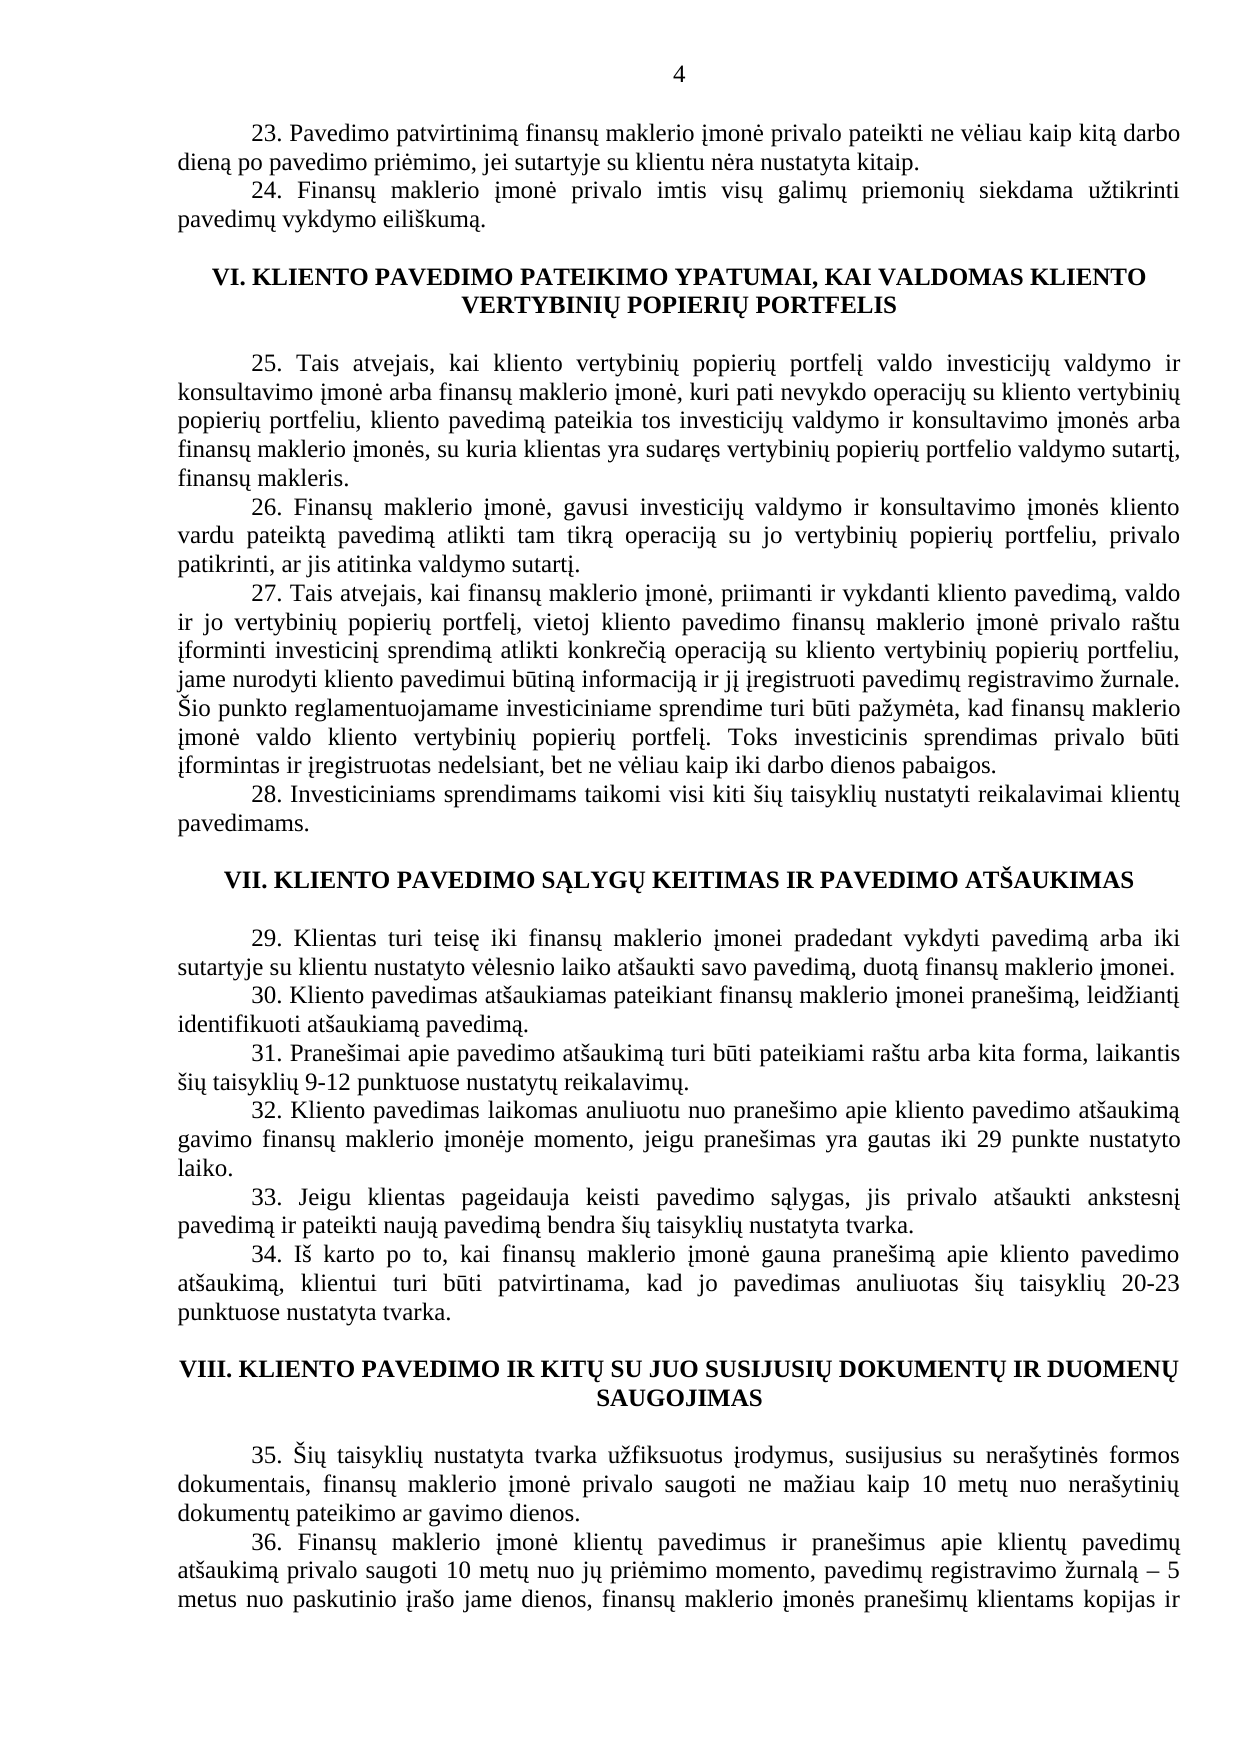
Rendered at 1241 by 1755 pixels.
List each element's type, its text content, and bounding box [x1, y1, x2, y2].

text 32. Kliento pavedimas laikomas anuliuotu nuo pranešimo apie kliento pavedimo atšaukimą gavimo finansų maklerio įmonėje momento, jeigu pranešimas yra gautas iki 29 punkte nustatyto laiko. [177, 1096, 1181, 1182]
text 34. Iš karto po to, kai finansų maklerio įmonė gauna pranešimą apie kliento pavedimo atšaukimą, klientui turi būti patvirtinama, kad jo pavedimas anuliuotas šių taisyklių 20-23 punktuose nustatyta tvarka. [177, 1239, 1181, 1326]
text 27. Tais atvejais, kai finansų maklerio įmonė, priimanti ir vykdanti kliento pavedimą, valdo ir jo vertybinių popierių portfelį, vietoj kliento pavedimo finansų maklerio įmonė privalo raštu įforminti investicinį sprendimą atlikti konkrečią operaciją su kliento vertybinių popierių portfeliu, jame nurodyti kliento pavedimui būtiną informaciją ir jį įregistruoti pavedimų registravimo žurnale. Šio punkto reglamentuojamame investiciniame sprendime turi būti pažymėta, kad finansų maklerio įmonė valdo kliento vertybinių popierių portfelį. Toks investicinis sprendimas privalo būti įformintas ir įregistruotas nedelsiant, bet ne vėliau kaip iki darbo dienos pabaigos. [177, 578, 1181, 779]
text 26. Finansų maklerio įmonė, gavusi investicijų valdymo ir konsultavimo įmonės kliento vardu pateiktą pavedimą atlikti tam tikrą operaciją su jo vertybinių popierių portfeliu, privalo patikrinti, ar jis atitinka valdymo sutartį. [177, 492, 1181, 578]
text 24. Finansų maklerio įmonė privalo imtis visų galimų priemonių siekdama užtikrinti pavedimų vykdymo eiliškumą. [177, 176, 1181, 233]
text 25. Tais atvejais, kai kliento vertybinių popierių portfelį valdo investicijų valdymo ir konsultavimo įmonė arba finansų maklerio įmonė, kuri pati nevykdo operacijų su kliento vertybinių popierių portfeliu, kliento pavedimą pateikia tos investicijų valdymo ir konsultavimo įmonės arba finansų maklerio įmonės, su kuria klientas yra sudaręs vertybinių popierių portfelio valdymo sutartį, finansų makleris. [177, 348, 1181, 492]
text 28. Investiciniams sprendimams taikomi visi kiti šių taisyklių nustatyti reikalavimai klientų pavedimams. [177, 779, 1181, 837]
text 33. Jeigu klientas pageidauja keisti pavedimo sąlygas, jis privalo atšaukti ankstesnį pavedimą ir pateikti naują pavedimą bendra šių taisyklių nustatyta tvarka. [177, 1182, 1181, 1239]
text 30. Kliento pavedimas atšaukiamas pateikiant finansų maklerio įmonei pranešimą, leidžiantį identifikuoti atšaukiamą pavedimą. [177, 981, 1181, 1038]
text 35. Šių taisyklių nustatyta tvarka užfiksuotus įrodymus, susijusius su nerašytinės formos dokumentais, finansų maklerio įmonė privalo saugoti ne mažiau kaip 10 metų nuo nerašytinių dokumentų pateikimo ar gavimo dienos. [177, 1441, 1181, 1527]
text 31. Pranešimai apie pavedimo atšaukimą turi būti pateikiami raštu arba kita forma, laikantis šių taisyklių 9-12 punktuose nustatytų reikalavimų. [177, 1038, 1181, 1096]
text VI. KLIENTO PAVEDIMO PATEIKIMO YPATUMAI, KAI VALDOMAS KLIENTO VERTYBINIŲ POPIERIŲ PORTFELIS [177, 262, 1181, 319]
text VIII. KLIENTO PAVEDIMO IR KITŲ SU JUO SUSIJUSIŲ DOKUMENTŲ IR DUOMENŲ SAUGOJIMAS [177, 1354, 1181, 1412]
text 23. Pavedimo patvirtinimą finansų maklerio įmonė privalo pateikti ne vėliau kaip kitą darbo dieną po pavedimo priėmimo, jei sutartyje su klientu nėra nustatyta kitaip. [177, 118, 1181, 176]
text VII. KLIENTO PAVEDIMO SĄLYGŲ KEITIMAS IR PAVEDIMO ATŠAUKIMAS [177, 866, 1181, 894]
text 29. Klientas turi teisę iki finansų maklerio įmonei pradedant vykdyti pavedimą arba iki sutartyje su klientu nustatyto vėlesnio laiko atšaukti savo pavedimą, duotą finansų maklerio įmonei. [177, 923, 1181, 981]
text 36. Finansų maklerio įmonė klientų pavedimus ir pranešimus apie klientų pavedimų atšaukimą privalo saugoti 10 metų nuo jų priėmimo momento, pavedimų registravimo žurnalą – 5 metus nuo paskutinio įrašo jame dienos, finansų maklerio įmonės pranešimų klientams kopijas ir [177, 1527, 1181, 1613]
